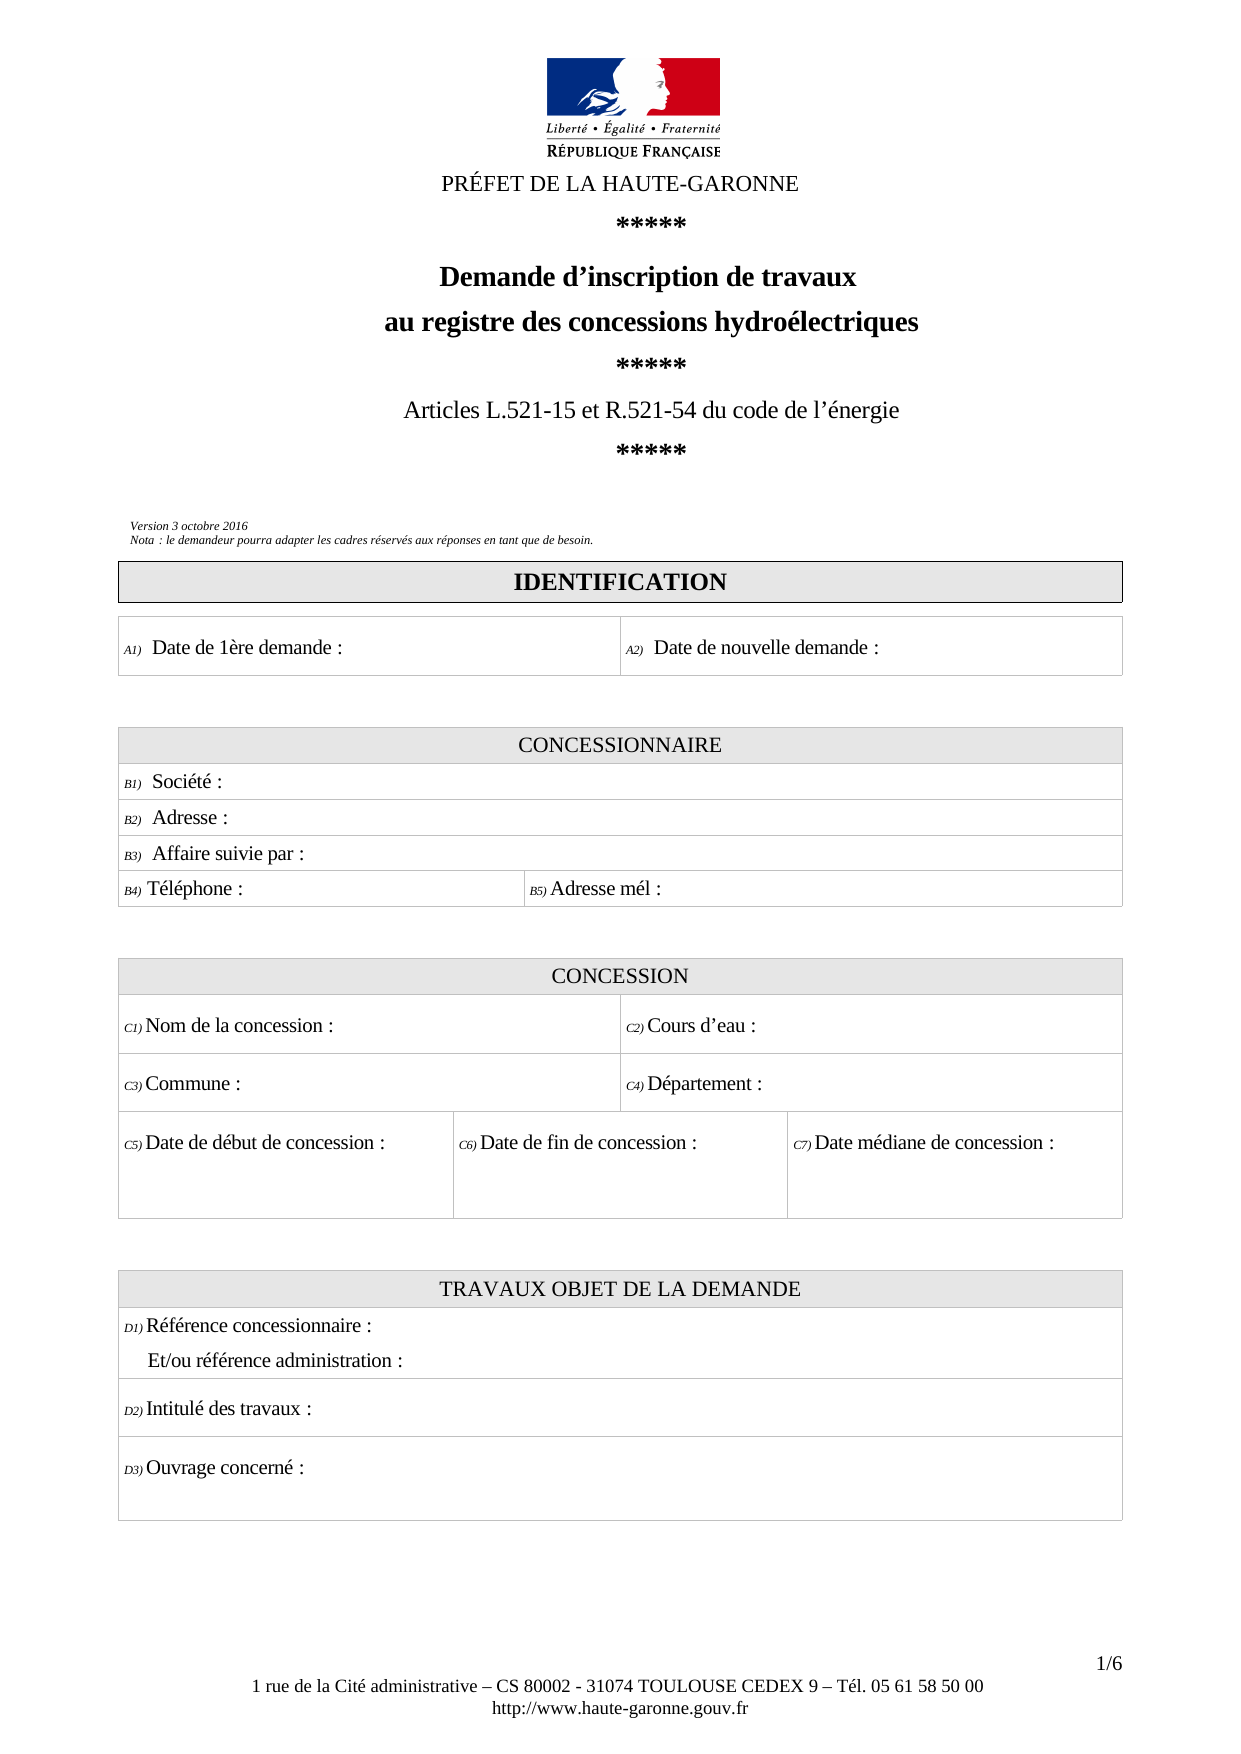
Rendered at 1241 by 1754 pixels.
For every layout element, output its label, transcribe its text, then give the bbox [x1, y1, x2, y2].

text ***** [181, 350, 1122, 383]
table_cell B3) Affaire suivie par : [119, 836, 1122, 870]
table_cell D2) Intitulé des travaux : [119, 1379, 1122, 1436]
table_cell C6) Date de fin de concession : [454, 1112, 787, 1218]
text au registre des concessions hydroélectriques [181, 304, 1122, 338]
table_cell Et/ou référence administration : [119, 1342, 1122, 1378]
table_header CONCESSIONNAIRE [119, 728, 1122, 763]
text Demande d’inscription de travaux [181, 259, 1122, 292]
table_cell C7) Date médiane de concession : [788, 1112, 1122, 1218]
table_cell C2) Cours d’eau : [621, 995, 1122, 1053]
table_cell B1) Société : [119, 764, 1122, 799]
table_header A2) Date de nouvelle demande : [621, 617, 1122, 675]
text Articles L.521-15 et R.521-54 du code de l’énergie [181, 395, 1122, 424]
table_cell B2) Adresse : [119, 800, 1122, 834]
text Nota : le demandeur pourra adapter les cadres réservés aux réponses en tant que de besoin. [130, 533, 1122, 547]
table_cell B4) Téléphone : [119, 871, 524, 906]
table_cell B5) Adresse mél : [525, 871, 1122, 906]
table_cell C3) Commune : [119, 1054, 620, 1111]
table_cell C1) Nom de la concession : [119, 995, 620, 1053]
table_cell C4) Département : [621, 1054, 1122, 1111]
table_cell C5) Date de début de concession : [119, 1112, 453, 1218]
table_header CONCESSION [119, 959, 1122, 994]
text ***** [181, 209, 1122, 242]
table_cell D3) Ouvrage concerné : [119, 1437, 1122, 1520]
text ***** [181, 436, 1122, 469]
table_header A1) Date de 1ère demande : [119, 617, 620, 675]
table_header TRAVAUX OBJET DE LA DEMANDE [119, 1271, 1122, 1307]
text Version 3 octobre 2016 [130, 518, 1122, 533]
table_header IDENTIFICATION [119, 562, 1122, 602]
table_cell D1) Référence concessionnaire : [119, 1308, 1122, 1342]
